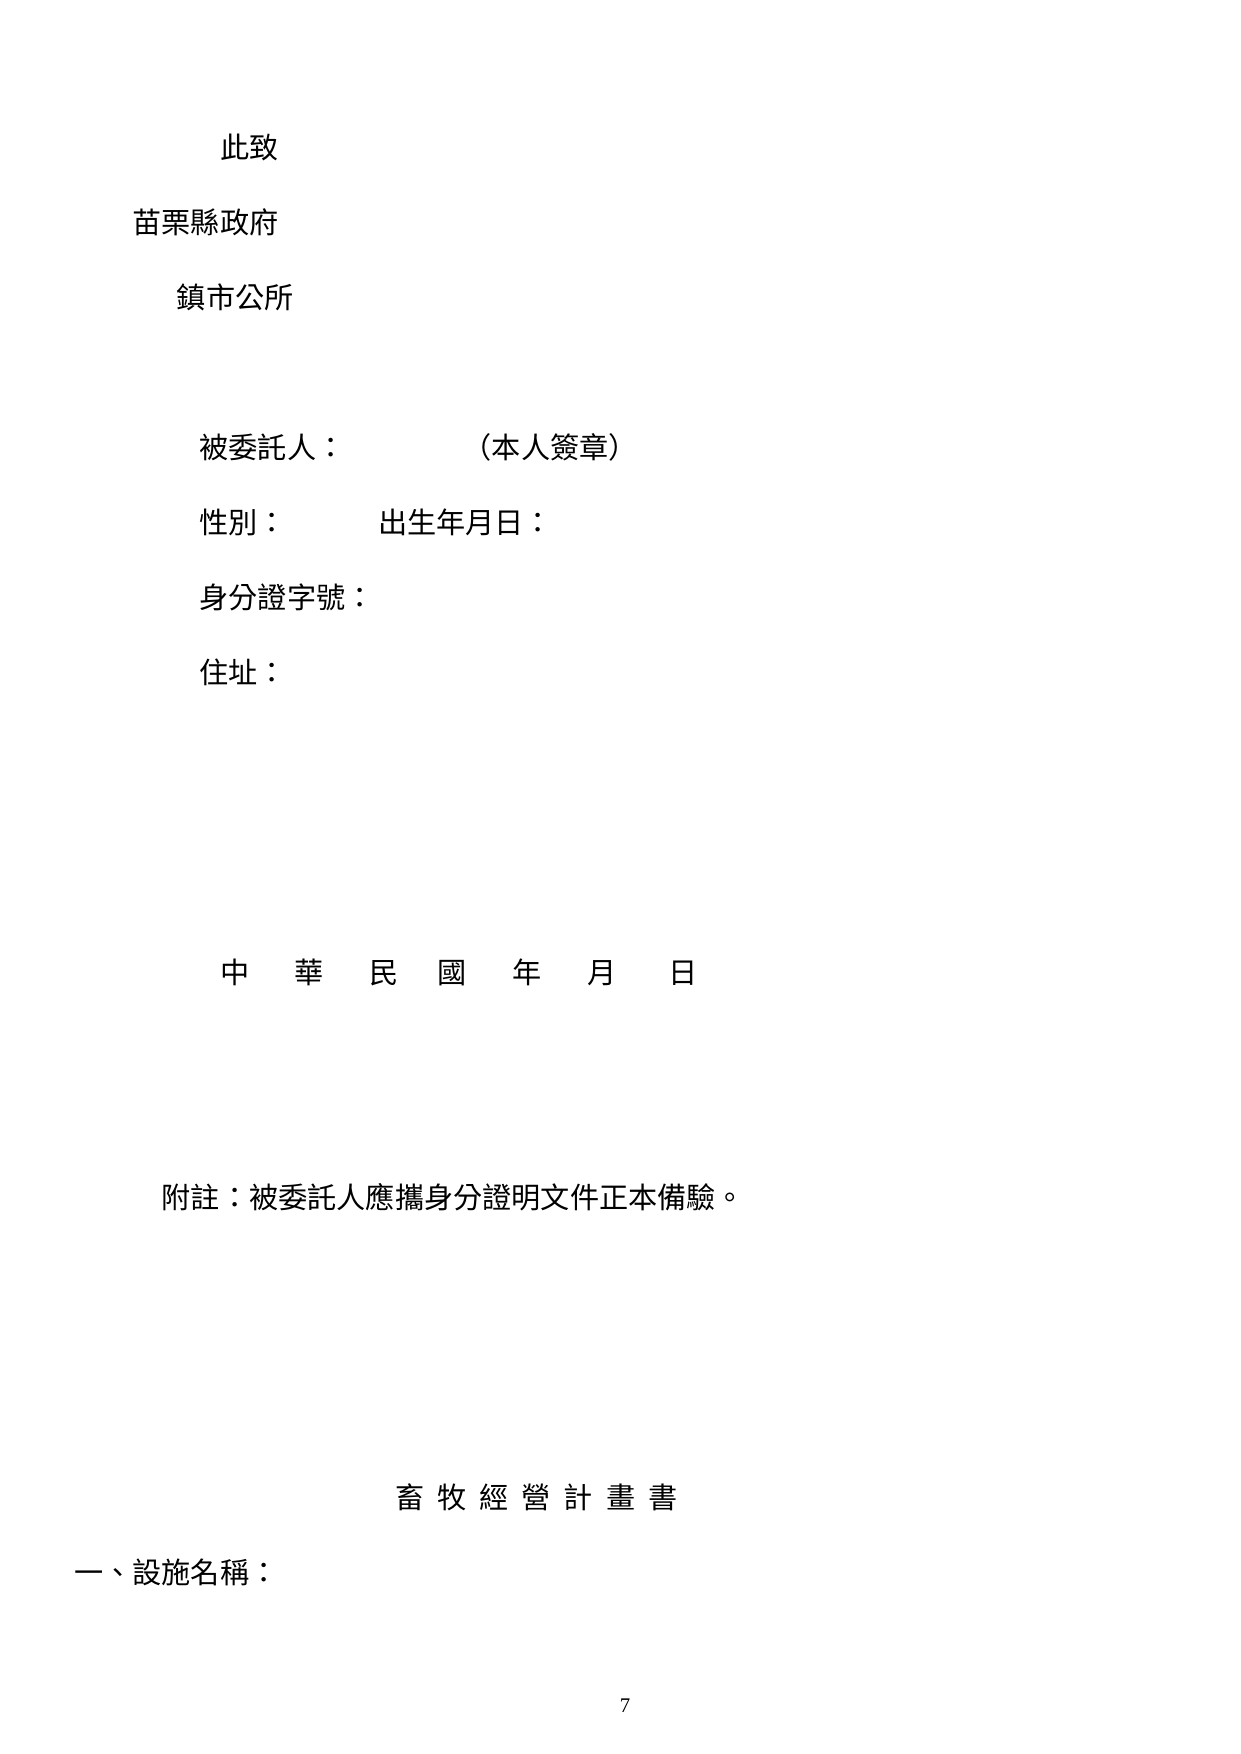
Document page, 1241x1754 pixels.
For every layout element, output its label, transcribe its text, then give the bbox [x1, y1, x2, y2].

text 住址： [74, 633, 1166, 708]
text 中 華 民 國 年 月 日 [74, 933, 1166, 1008]
text 身分證字號： [74, 558, 1166, 633]
text 此致 [74, 108, 1166, 183]
text 性別： 出生年月日： [74, 483, 1166, 558]
text 畜 牧 經 營 計 畫 書 [220, 1458, 1166, 1533]
text 苗栗縣政府 [74, 183, 1166, 258]
text 一、設施名稱： [74, 1533, 1166, 1608]
text 附註：被委託人應攜身分證明文件正本備驗。 [74, 1158, 1166, 1233]
text 鎮市公所 [74, 258, 1166, 333]
text 被委託人： （本人簽章） [74, 408, 1166, 483]
